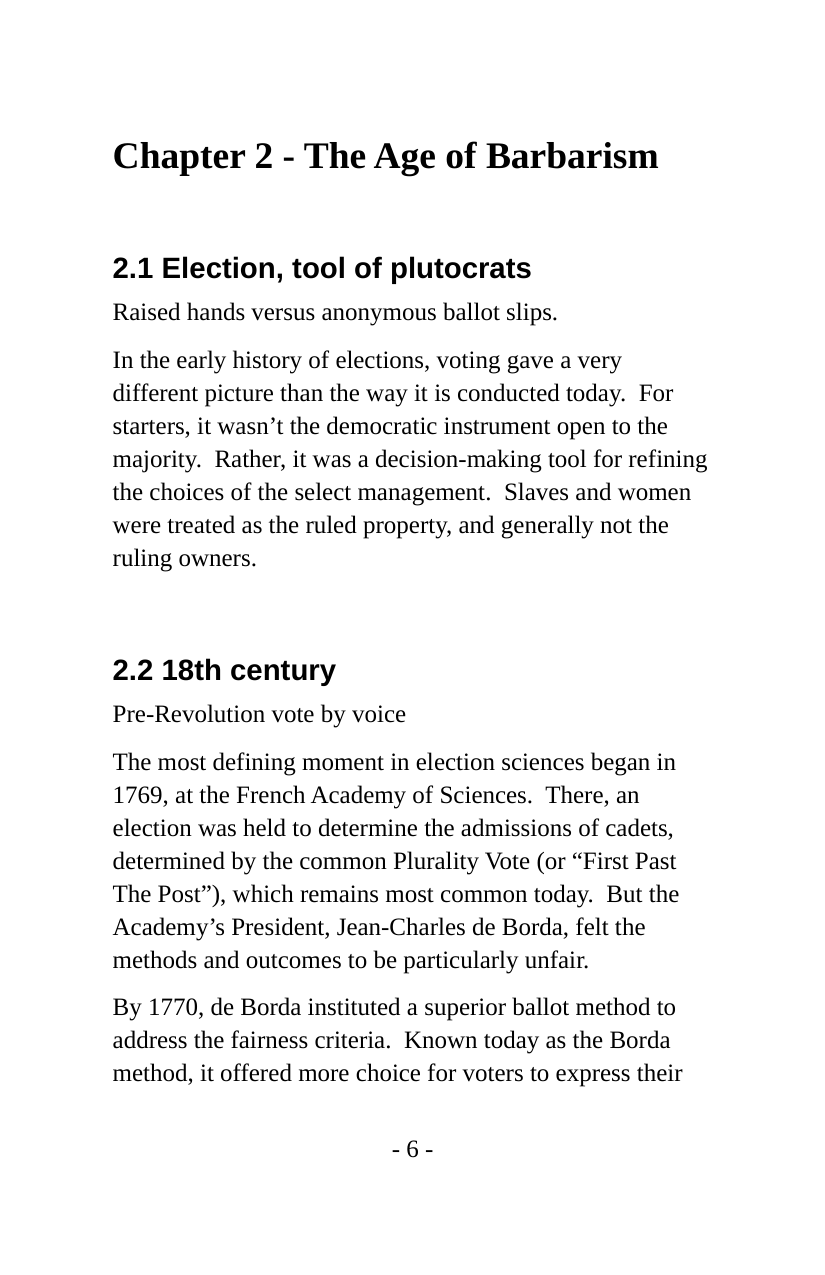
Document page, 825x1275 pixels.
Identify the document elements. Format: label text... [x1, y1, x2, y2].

text In the early history of elections, voting gave a very different picture than the way it is conducted today. For starters, it wasn’t the democratic instrument open to the majority. Rather, it was a decision-making tool for refining the choices of the select management. Slaves and women were treated as the ruled property, and generally not the ruling owners. [112, 345, 712, 572]
subtitle 2.1 Election, tool of plutocrats [112, 251, 712, 285]
text Pre-Revolution vote by voice [112, 699, 712, 728]
text The most defining moment in election sciences began in 1769, at the French Academy of Sciences. There, an election was held to determine the admissions of cadets, determined by the common Plurality Vote (or “First Past The Post”), which remains most common today. But the Academy’s President, Jean-Charles de Borda, felt the methods and outcomes to be particularly unfair. [112, 747, 712, 974]
subtitle Chapter 2 - The Age of Barbarism [112, 133, 712, 176]
text Raised hands versus anonymous ballot slips. [112, 297, 712, 326]
text By 1770, de Borda instituted a superior ballot method to address the fairness criteria. Known today as the Borda method, it offered more choice for voters to express their [112, 992, 712, 1087]
subtitle 2.2 18th century [112, 653, 712, 687]
